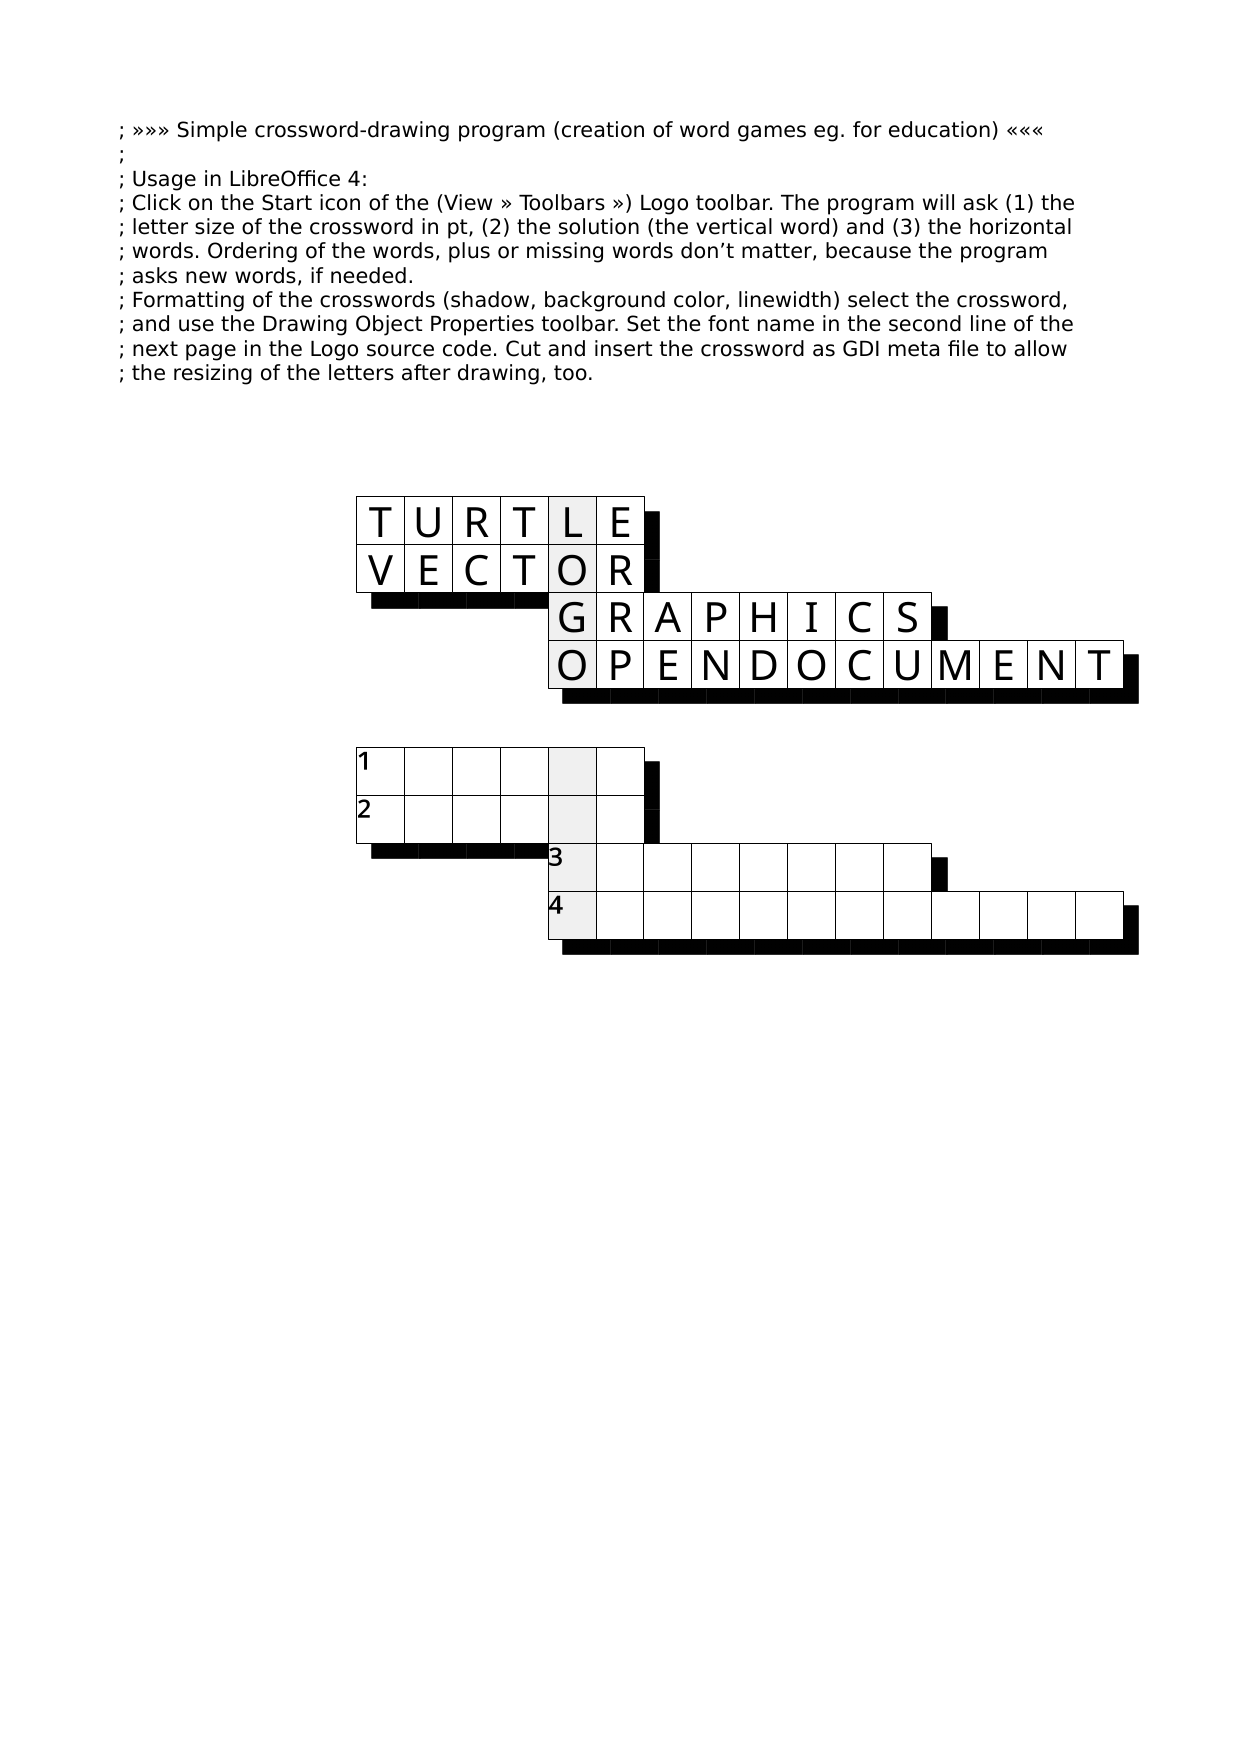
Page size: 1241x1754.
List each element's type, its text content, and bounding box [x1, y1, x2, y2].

text ; Click on the Start icon of the (View » Toolbars ») Logo toolbar. The program will ask (1) the [118, 191, 1122, 215]
text ; [118, 142, 1122, 167]
text ; »»» Simple crossword-drawing program (creation of word games eg. for education) ««« [118, 118, 1122, 142]
text ; and use the Drawing Object Properties toolbar. Set the font name in the second line of the [118, 312, 1122, 337]
text ; Formatting of the crosswords (shadow, background color, linewidth) select the crossword, [118, 288, 1122, 312]
text ; words. Ordering of the words, plus or missing words don’t matter, because the program [118, 239, 1122, 264]
text ; next page in the Logo source code. Cut and insert the crossword as GDI meta file to allow [118, 337, 1122, 361]
text ; the resizing of the letters after drawing, too. [118, 361, 1122, 385]
text ; asks new words, if needed. [118, 264, 1122, 288]
text ; Usage in LibreOffice 4: [118, 167, 1122, 191]
text ; letter size of the crossword in pt, (2) the solution (the vertical word) and (3) the horizontal [118, 215, 1122, 239]
